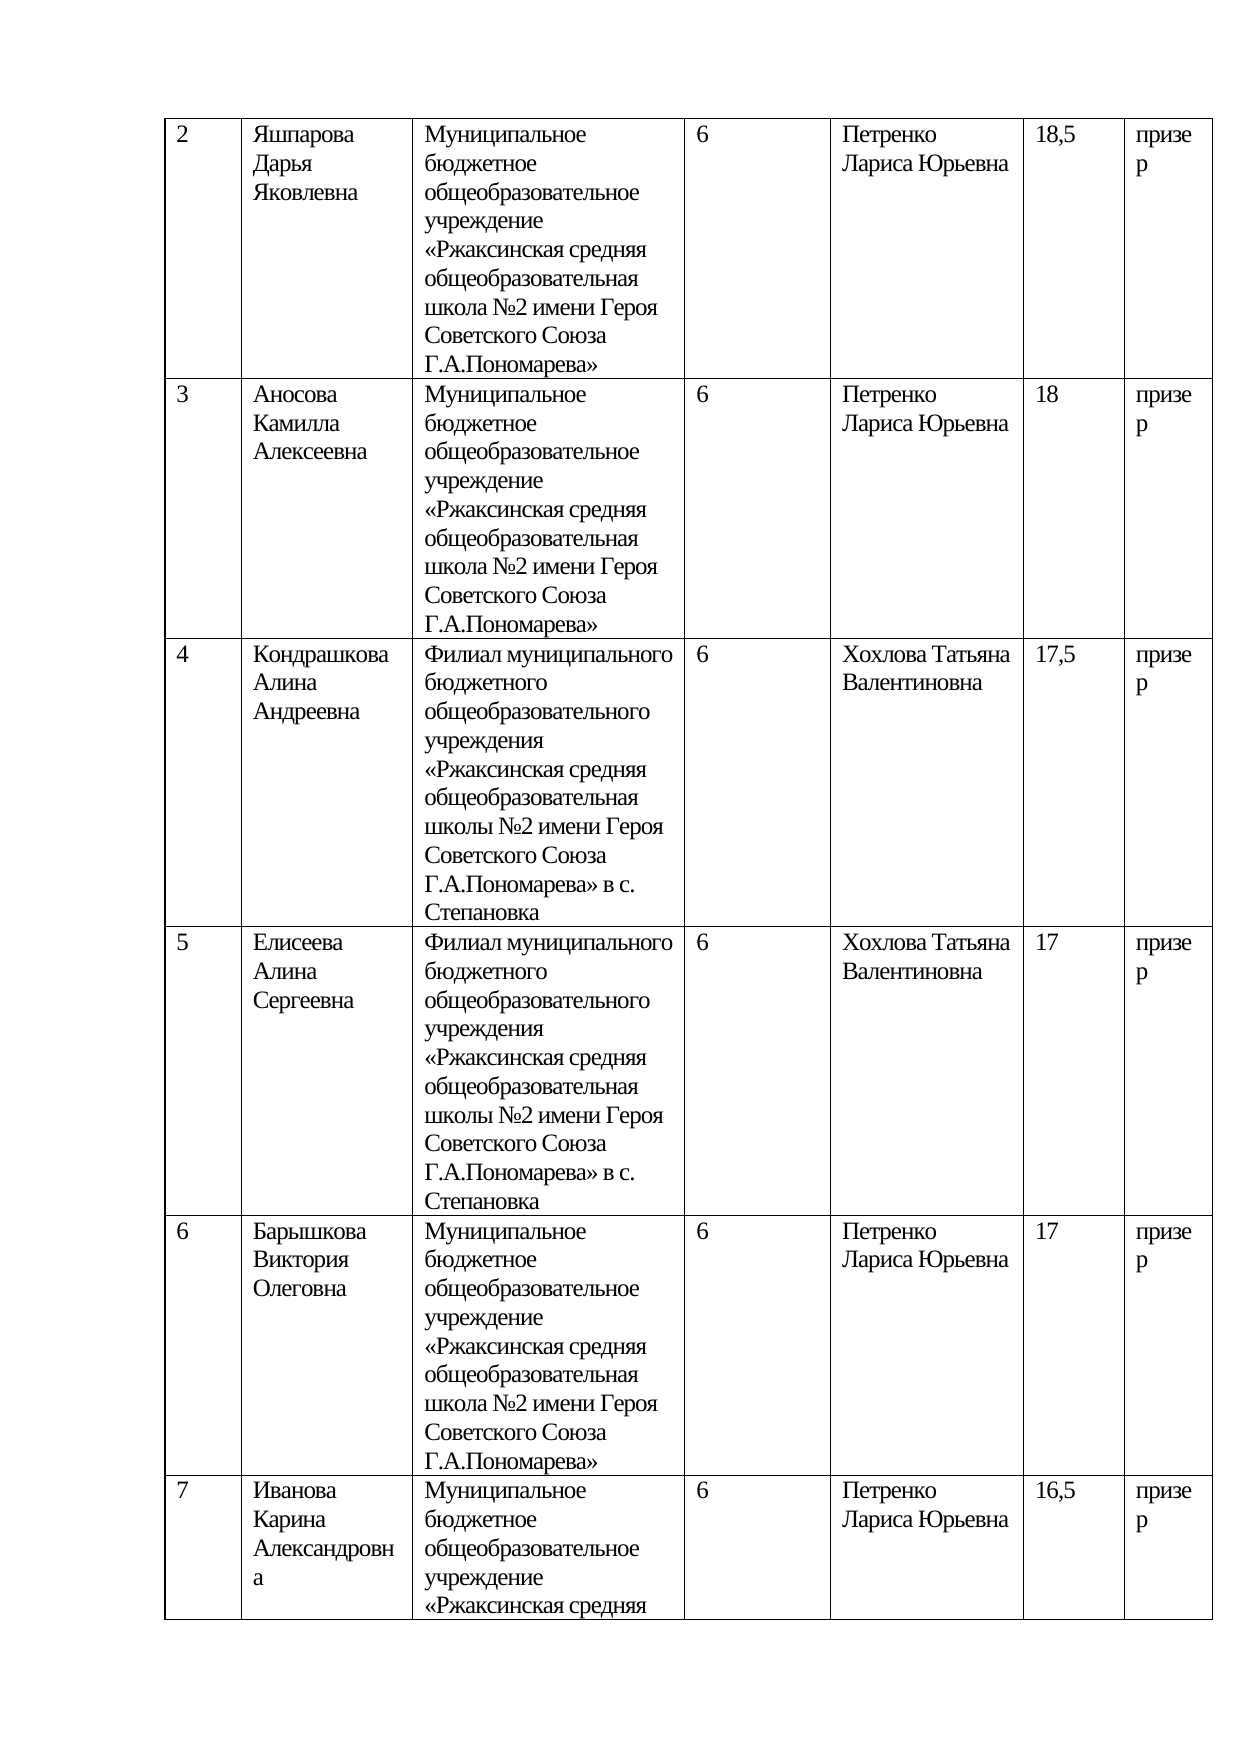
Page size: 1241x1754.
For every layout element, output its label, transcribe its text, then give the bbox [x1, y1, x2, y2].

table_cell 6 [166, 1216, 241, 1474]
table_cell Муниципальное бюджетное общеобразовательное учреждение «Ржаксинская средняя общеобразовательная школа №2 имени Героя Советского Союза Г.А.Пономарева» [413, 1216, 684, 1474]
table_cell Кондрашкова Алина Андреевна [242, 639, 412, 926]
table_cell 6 [685, 379, 830, 638]
table_cell Яшпарова Дарья Яковлевна [242, 119, 412, 378]
table_cell 18 [1024, 379, 1124, 638]
table_cell 4 [166, 639, 241, 926]
table_cell 3 [166, 379, 241, 638]
table_cell Филиал муниципального бюджетного общеобразовательного учреждения «Ржаксинская средняя общеобразовательная школы №2 имени Героя Советского Союза Г.А.Пономарева» в с. Степановка [413, 927, 684, 1215]
table_cell Петренко Лариса Юрьевна [831, 379, 1023, 638]
table_cell Филиал муниципального бюджетного общеобразовательного учреждения «Ржаксинская средняя общеобразовательная школы №2 имени Героя Советского Союза Г.А.Пономарева» в с. Степановка [413, 639, 684, 926]
table_cell призер [1125, 379, 1212, 638]
table_cell 6 [685, 1476, 830, 1619]
table_cell 6 [685, 1216, 830, 1474]
table_cell Муниципальное бюджетное общеобразовательное учреждение «Ржаксинская средняя общеобразовательная школа №2 имени Героя Советского Союза Г.А.Пономарева» [413, 379, 684, 638]
table_cell призер [1125, 1216, 1212, 1474]
table_cell призер [1125, 1476, 1212, 1619]
table_cell 6 [685, 927, 830, 1215]
table_cell 17 [1024, 927, 1124, 1215]
table_cell 16,5 [1024, 1476, 1124, 1619]
table_cell 6 [685, 119, 830, 378]
table_cell Елисеева Алина Сергеевна [242, 927, 412, 1215]
table_cell призер [1125, 639, 1212, 926]
table_cell 7 [166, 1476, 241, 1619]
table_cell 5 [166, 927, 241, 1215]
table_cell Барышкова Виктория Олеговна [242, 1216, 412, 1474]
table_cell Петренко Лариса Юрьевна [831, 1476, 1023, 1619]
table_cell Аносова Камилла Алексеевна [242, 379, 412, 638]
table_cell призер [1125, 927, 1212, 1215]
table_cell Петренко Лариса Юрьевна [831, 119, 1023, 378]
table_cell 17 [1024, 1216, 1124, 1474]
table_cell Муниципальное бюджетное общеобразовательное учреждение «Ржаксинская средняя общеобразовательная школа №2 имени Героя Советского Союза Г.А.Пономарева» [413, 119, 684, 378]
table_cell 2 [166, 119, 241, 378]
table_cell Иванова Карина Александровна [242, 1476, 412, 1619]
table_cell 17,5 [1024, 639, 1124, 926]
table_cell Хохлова Татьяна Валентиновна [831, 639, 1023, 926]
table_cell 6 [685, 639, 830, 926]
table_cell Петренко Лариса Юрьевна [831, 1216, 1023, 1474]
table_cell Хохлова Татьяна Валентиновна [831, 927, 1023, 1215]
table_cell Муниципальное бюджетное общеобразовательное учреждение «Ржаксинская средняя [413, 1476, 684, 1619]
table_cell призер [1125, 119, 1212, 378]
table_cell 18,5 [1024, 119, 1124, 378]
